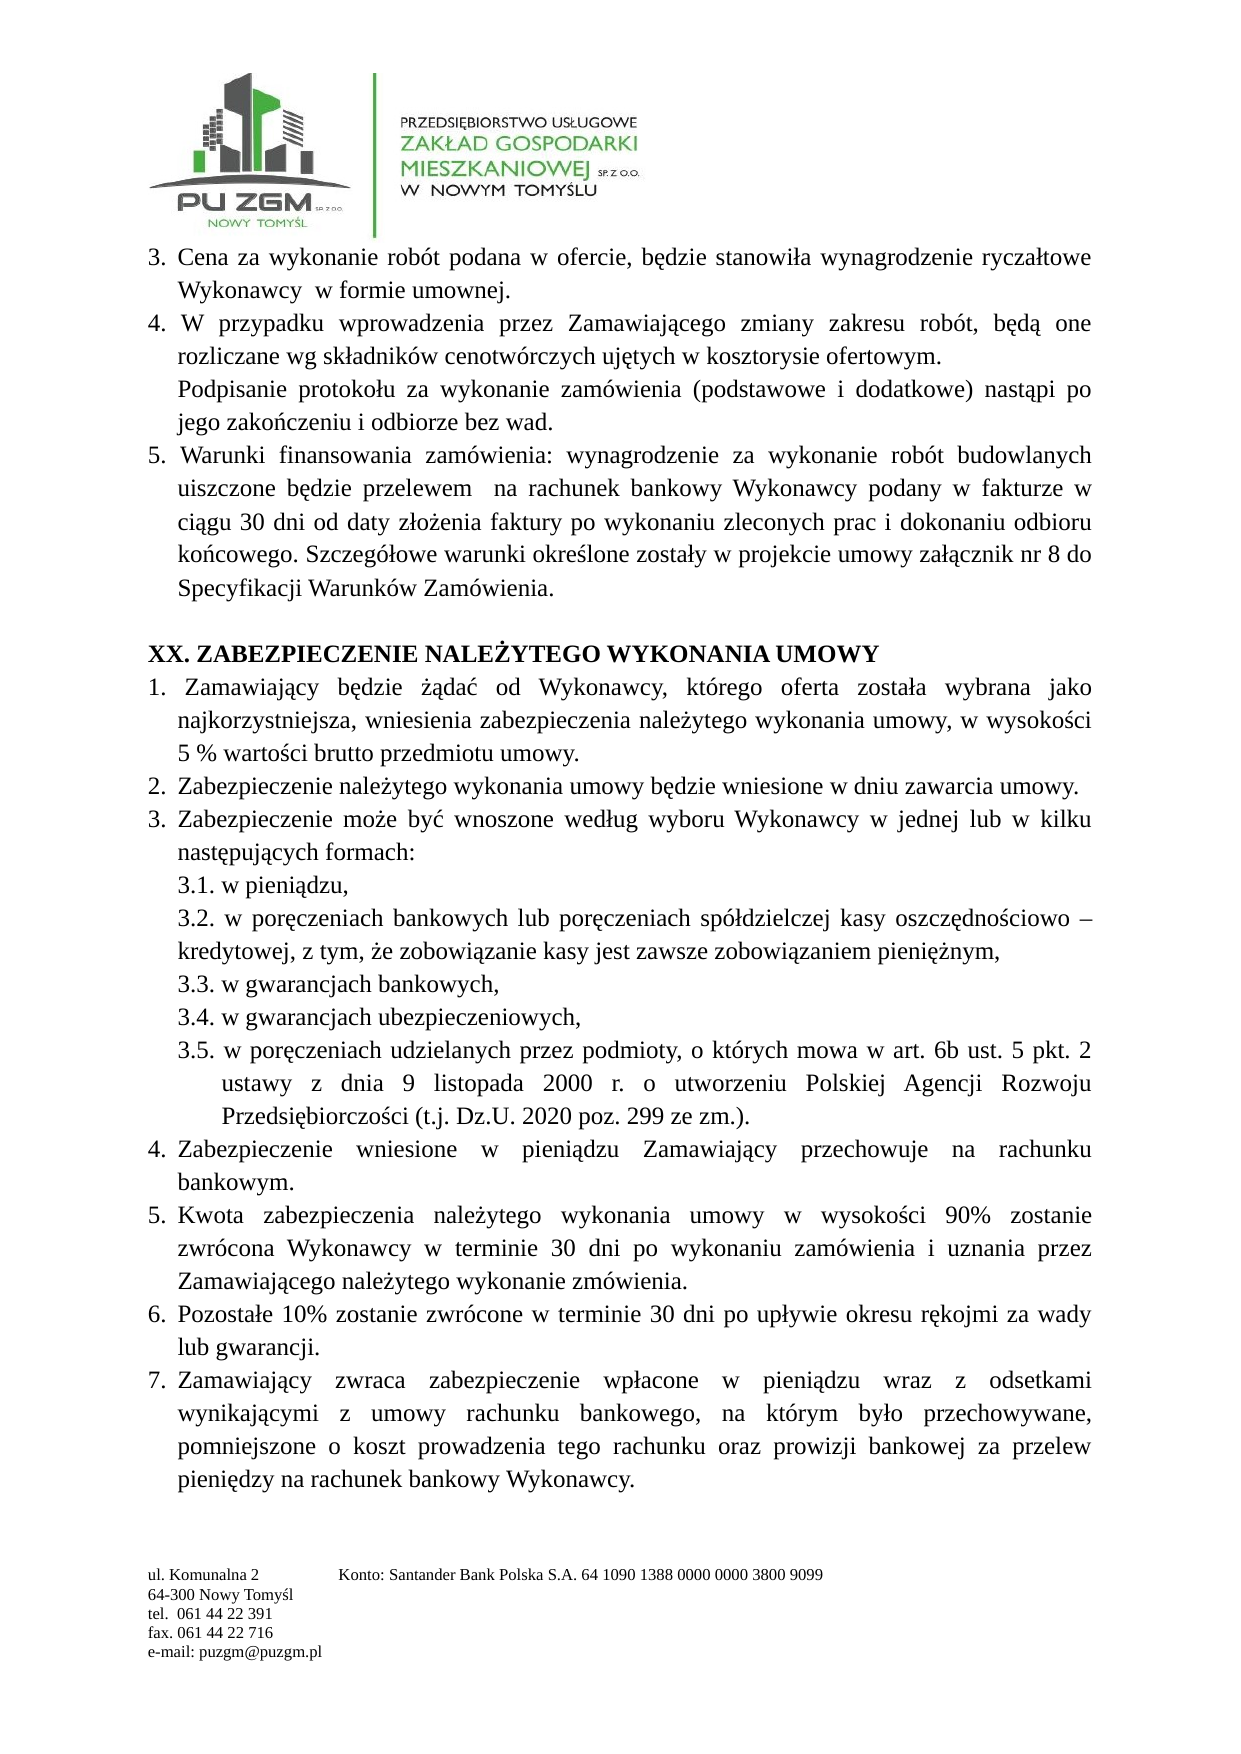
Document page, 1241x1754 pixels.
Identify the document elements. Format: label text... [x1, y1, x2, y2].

text XX. ZABEZPIECZENIE NALEŻYTEGO WYKONANIA UMOWY [148, 639, 1093, 667]
text 3.1. w pieniądzu, [177, 870, 1093, 898]
text 3. Zabezpieczenie może być wnoszone według wyboru Wykonawcy w jednej lub w kilku następujących formach: [148, 804, 1093, 866]
text 4. Zabezpieczenie wniesione w pieniądzu Zamawiający przechowuje na rachunku bankowym. [148, 1134, 1093, 1196]
text 3. Cena za wykonanie robót podana w ofercie, będzie stanowiła wynagrodzenie ryczałtowe Wykonawcy w formie umownej. [148, 242, 1093, 304]
text 4. W przypadku wprowadzenia przez Zamawiającego zmiany zakresu robót, będą one rozliczane wg składników cenotwórczych ujętych w kosztorysie ofertowym. [148, 308, 1093, 370]
text Podpisanie protokołu za wykonanie zamówienia (podstawowe i dodatkowe) nastąpi po jego zakończeniu i odbiorze bez wad. [148, 374, 1093, 436]
text 3.5. w poręczeniach udzielanych przez podmioty, o których mowa w art. 6b ust. 5 pkt. 2 ustawy z dnia 9 listopada 2000 r. o utworzeniu Polskiej Agencji Rozwoju Przedsiębiorczości (t.j. Dz.U. 2020 poz. 299 ze zm.). [177, 1035, 1093, 1130]
text 3.4. w gwarancjach ubezpieczeniowych, [177, 1002, 1093, 1031]
text 6. Pozostałe 10% zostanie zwrócone w terminie 30 dni po upływie okresu rękojmi za wady lub gwarancji. [148, 1299, 1093, 1361]
text 3.3. w gwarancjach bankowych, [177, 969, 1093, 998]
text 7. Zamawiający zwraca zabezpieczenie wpłacone w pieniądzu wraz z odsetkami wynikającymi z umowy rachunku bankowego, na którym było przechowywane, pomniejszone o koszt prowadzenia tego rachunku oraz prowizji bankowej za przelew pieniędzy na rachunek bankowy Wykonawcy. [148, 1365, 1093, 1493]
text 3.2. w poręczeniach bankowych lub poręczeniach spółdzielczej kasy oszczędnościowo – kredytowej, z tym, że zobowiązanie kasy jest zawsze zobowiązaniem pieniężnym, [177, 903, 1093, 964]
text 5. Warunki finansowania zamówienia: wynagrodzenie za wykonanie robót budowlanych uiszczone będzie przelewem na rachunek bankowy Wykonawcy podany w fakturze w ciągu 30 dni od daty złożenia faktury po wykonaniu zleconych prac i dokonaniu odbioru końcowego. Szczegółowe warunki określone zostały w projekcie umowy załącznik nr 8 do Specyfikacji Warunków Zamówienia. [148, 441, 1093, 601]
text 2. Zabezpieczenie należytego wykonania umowy będzie wniesione w dniu zawarcia umowy. [148, 771, 1093, 799]
text 1. Zamawiający będzie żądać od Wykonawcy, którego oferta została wybrana jako najkorzystniejsza, wniesienia zabezpieczenia należytego wykonania umowy, w wysokości 5 % wartości brutto przedmiotu umowy. [148, 672, 1093, 766]
text 5. Kwota zabezpieczenia należytego wykonania umowy w wysokości 90% zostanie zwrócona Wykonawcy w terminie 30 dni po wykonaniu zamówienia i uznania przez Zamawiającego należytego wykonanie zmówienia. [148, 1200, 1093, 1295]
